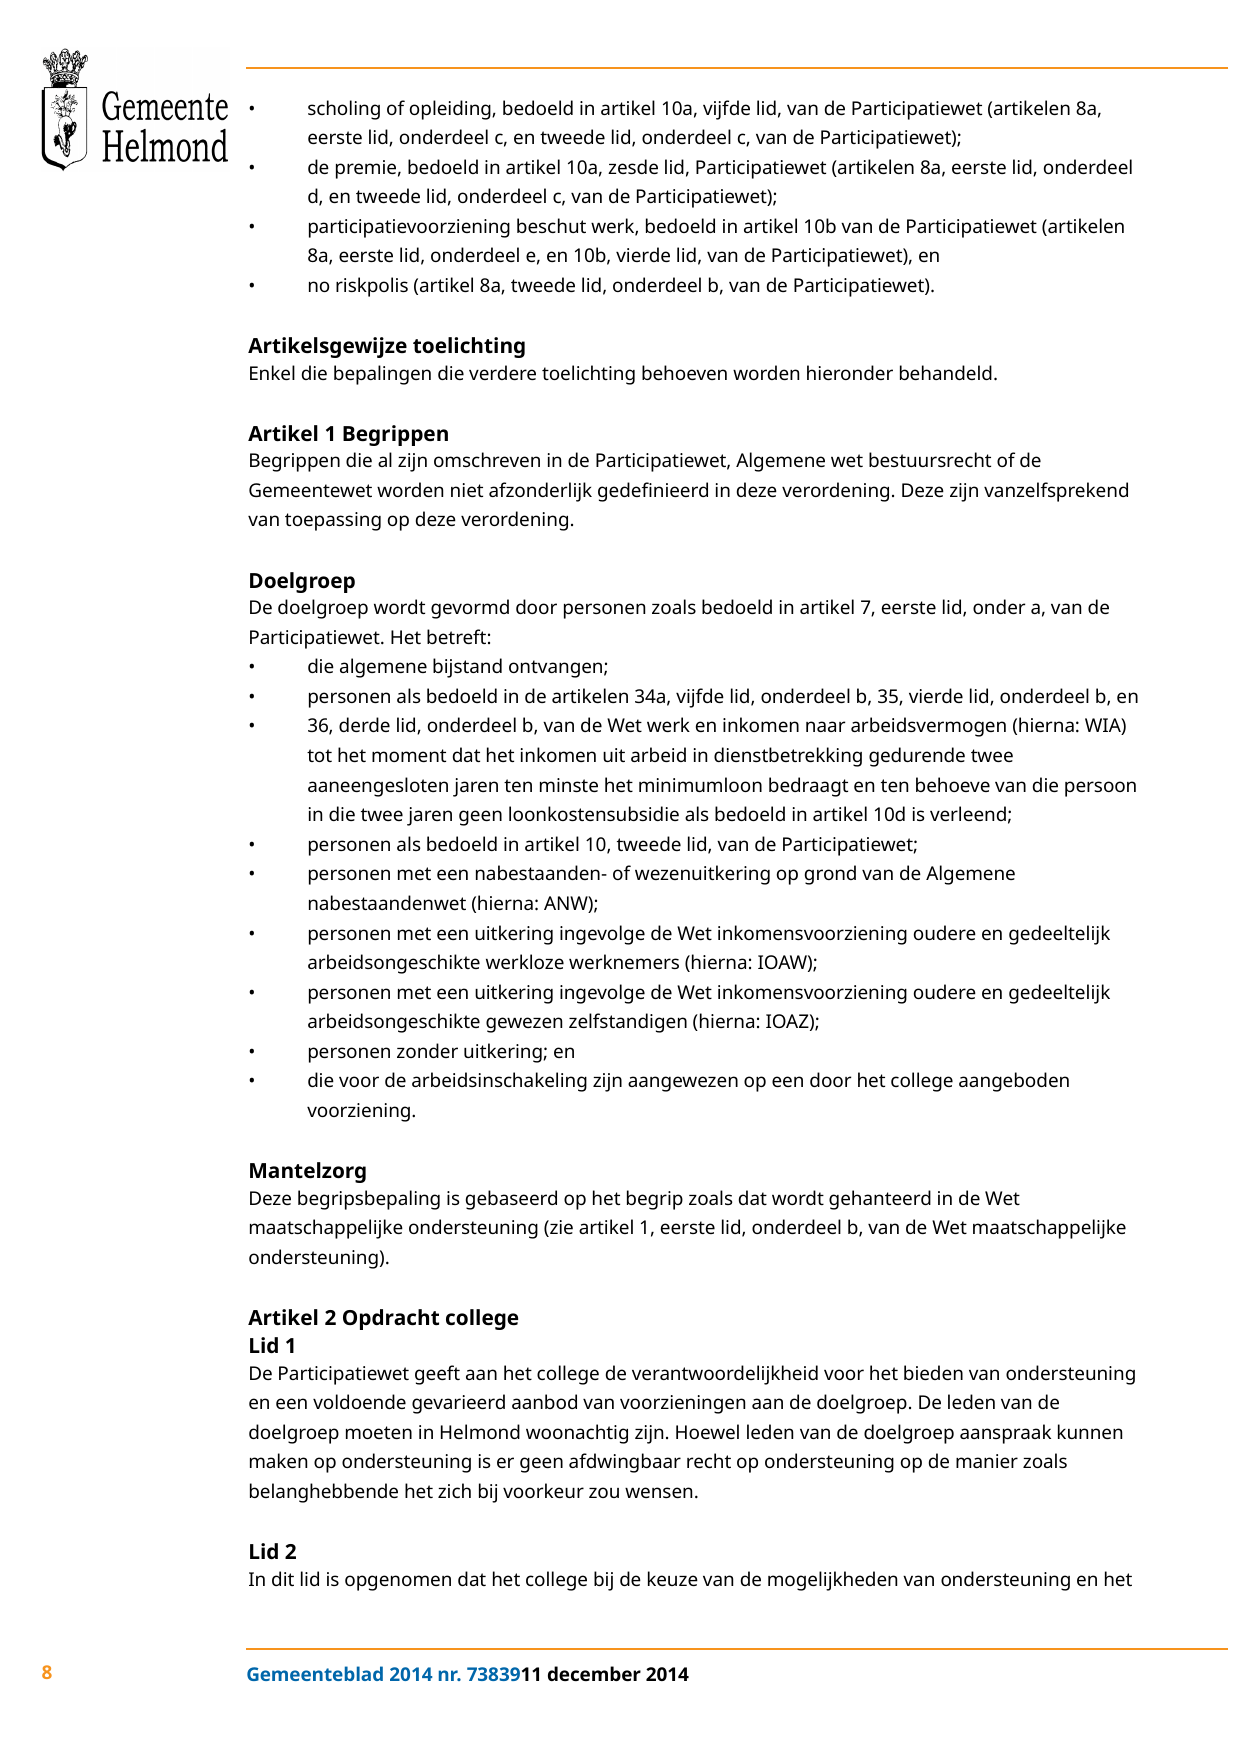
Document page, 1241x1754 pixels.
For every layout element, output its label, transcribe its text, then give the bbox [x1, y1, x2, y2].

text Enkel die bepalingen die verdere toelichting behoeven worden hieronder behandeld. [248, 360, 1152, 386]
text Doelgroep [248, 566, 1152, 594]
text Artikelsgewijze toelichting [248, 331, 1152, 360]
text De doelgroep wordt gevormd door personen zoals bedoeld in artikel 7, eerste lid, onder a, van de Participatiewet. Het betreft: [248, 594, 1152, 649]
text Artikel 2 Opdracht college [248, 1303, 1152, 1332]
text Artikel 1 Begrippen [248, 419, 1152, 447]
list participatievoorziening beschut werk, bedoeld in artikel 10b van de Participatiewet (artikelen 8a, eerste lid, onderdeel e, en 10b, vierde lid, van de Participatiewet), en [248, 213, 1152, 268]
list personen zonder uitkering; en [248, 1038, 1152, 1064]
picture [41, 47, 231, 172]
list personen met een uitkering ingevolge de Wet inkomensvoorziening oudere en gedeeltelijk arbeidsongeschikte werkloze werknemers (hierna: IOAW); [248, 920, 1152, 975]
text Mantelzorg [248, 1156, 1152, 1185]
text Lid 1 [248, 1332, 1152, 1360]
list scholing of opleiding, bedoeld in artikel 10a, vijfde lid, van de Participatiewet (artikelen 8a, eerste lid, onderdeel c, en tweede lid, onderdeel c, van de Participatiewet); [248, 95, 1152, 150]
list personen als bedoeld in de artikelen 34a, vijfde lid, onderdeel b, 35, vierde lid, onderdeel b, en [248, 683, 1152, 709]
list personen als bedoeld in artikel 10, tweede lid, van de Participatiewet; [248, 831, 1152, 857]
list no riskpolis (artikel 8a, tweede lid, onderdeel b, van de Participatiewet). [248, 272, 1152, 298]
text Begrippen die al zijn omschreven in de Participatiewet, Algemene wet bestuursrecht of de Gemeentewet worden niet afzonderlijk gedefinieerd in deze verordening. Deze zijn vanzelfsprekend van toepassing op deze verordening. [248, 447, 1152, 532]
list die algemene bijstand ontvangen; [248, 653, 1152, 679]
list 36, derde lid, onderdeel b, van de Wet werk en inkomen naar arbeidsvermogen (hierna: WIA) tot het moment dat het inkomen uit arbeid in dienstbetrekking gedurende twee aaneengesloten jaren ten minste het minimumloon bedraagt en ten behoeve van die persoon in die twee jaren geen loonkostensubsidie als bedoeld in artikel 10d is verleend; [248, 713, 1152, 827]
text Lid 2 [248, 1537, 1152, 1566]
list die voor de arbeidsinschakeling zijn aangewezen op een door het college aangeboden voorziening. [248, 1068, 1152, 1123]
text Deze begripsbepaling is gebaseerd op het begrip zoals dat wordt gehanteerd in de Wet maatschappelijke ondersteuning (zie artikel 1, eerste lid, onderdeel b, van de Wet maatschappelijke ondersteuning). [248, 1185, 1152, 1270]
text De Participatiewet geeft aan het college de verantwoordelijkheid voor het bieden van ondersteuning en een voldoende gevarieerd aanbod van voorzieningen aan de doelgroep. De leden van de doelgroep moeten in Helmond woonachtig zijn. Hoewel leden van de doelgroep aanspraak kunnen maken op ondersteuning is er geen afdwingbaar recht op ondersteuning op de manier zoals belanghebbende het zich bij voorkeur zou wensen. [248, 1360, 1152, 1504]
list personen met een nabestaanden- of wezenuitkering op grond van de Algemene nabestaandenwet (hierna: ANW); [248, 861, 1152, 916]
list de premie, bedoeld in artikel 10a, zesde lid, Participatiewet (artikelen 8a, eerste lid, onderdeel d, en tweede lid, onderdeel c, van de Participatiewet); [248, 154, 1152, 209]
list personen met een uitkering ingevolge de Wet inkomensvoorziening oudere en gedeeltelijk arbeidsongeschikte gewezen zelfstandigen (hierna: IOAZ); [248, 979, 1152, 1034]
text In dit lid is opgenomen dat het college bij de keuze van de mogelijkheden van ondersteuning en het [248, 1566, 1152, 1592]
